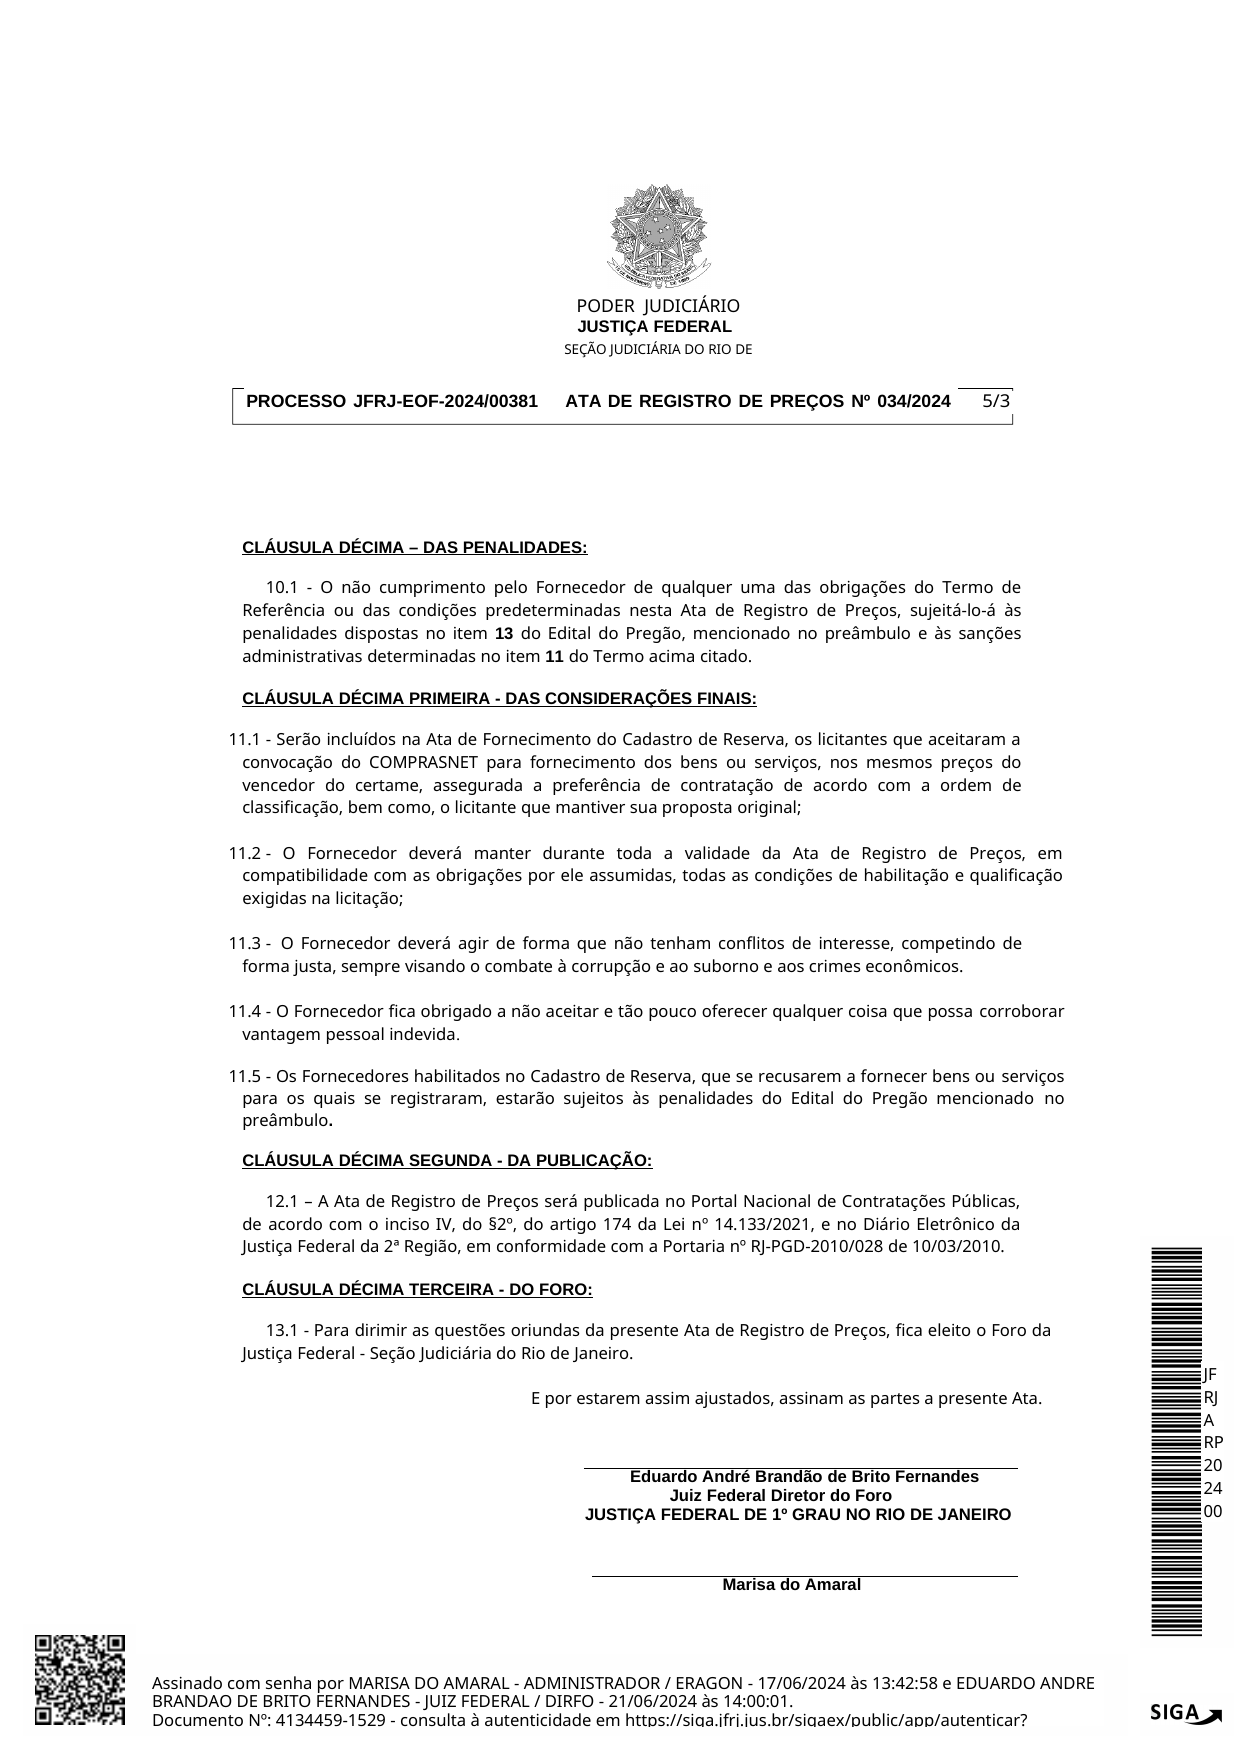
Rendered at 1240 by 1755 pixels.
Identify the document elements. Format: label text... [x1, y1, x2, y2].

text Juiz Federal Diretor do Foro [669, 1485, 1064, 1504]
list - Serão incluídos na Ata de Fornecimento do Cadastro de Reserva, os licitantes que aceitaram a convocação do COMPRASNET para fornecimento dos bens ou serviços, nos mesmos preços do vencedor do certame, assegurada a preferência de contratação de acordo com a ordem de classificação, bem como, o licitante que mantiver sua proposta original; [205, 728, 1022, 819]
text 12.1 – A Ata de Registro de Preços será publicada no Portal Nacional de Contratações Públicas, de acordo com o inciso IV, do §2º, do artigo 174 da Lei nº 14.133/2021, e no Diário Eletrônico da Justiça Federal da 2ª Região, em conformidade com a Portaria nº RJ-PGD-2010/028 de 10/03/2010. [242, 1189, 1022, 1258]
subtitle CLÁUSULA DÉCIMA – DAS PENALIDADES: [242, 538, 1064, 557]
text 10.1 - O não cumprimento pelo Fornecedor de qualquer uma das obrigações do Termo de Referência ou das condições predeterminadas nesta Ata de Registro de Preços, sujeitá-lo-á às penalidades dispostas no item 13 do Edital do Pregão, mencionado no preâmbulo e às sanções administrativas determinadas no item 11 do Termo acima citado. [242, 576, 1022, 667]
text E por estarem assim ajustados, assinam as partes a presente Ata. [531, 1386, 1064, 1409]
list - O Fornecedor fica obrigado a não aceitar e tão pouco oferecer qualquer coisa que possa corroborar vantagem pessoal indevida. [205, 1000, 1064, 1046]
list - O Fornecedor deverá agir de forma que não tenham conflitos de interesse, competindo de forma justa, sempre visando o combate à corrupção e ao suborno e aos crimes econômicos. [205, 932, 1022, 977]
subtitle Eduardo André Brandão de Brito Fernandes [630, 1460, 1064, 1485]
text JFRJARP202400034 [1203, 1363, 1224, 1522]
subtitle CLÁUSULA DÉCIMA PRIMEIRA - DAS CONSIDERAÇÕES FINAIS: [242, 689, 1064, 708]
list - Os Fornecedores habilitados no Cadastro de Reserva, que se recusarem a fornecer bens ou serviços para os quais se registraram, estarão sujeitos às penalidades do Edital do Pregão mencionado no preâmbulo. [205, 1065, 1064, 1132]
list - O Fornecedor deverá manter durante toda a validade da Ata de Registro de Preços, em compatibilidade com as obrigações por ele assumidas, todas as condições de habilitação e qualificação exigidas na licitação; [205, 841, 1064, 909]
text Marisa do Amaral [722, 1571, 1064, 1594]
subtitle CLÁUSULA DÉCIMA SEGUNDA - DA PUBLICAÇÃO: [242, 1151, 1064, 1170]
text 13.1 - Para dirimir as questões oriundas da presente Ata de Registro de Preços, fica eleito o Foro da Justiça Federal - Seção Judiciária do Rio de Janeiro. [242, 1319, 1064, 1364]
subtitle JUSTIÇA FEDERAL DE 1º GRAU NO RIO DE JANEIRO [585, 1504, 1064, 1524]
subtitle CLÁUSULA DÉCIMA TERCEIRA - DO FORO: [242, 1280, 1064, 1299]
